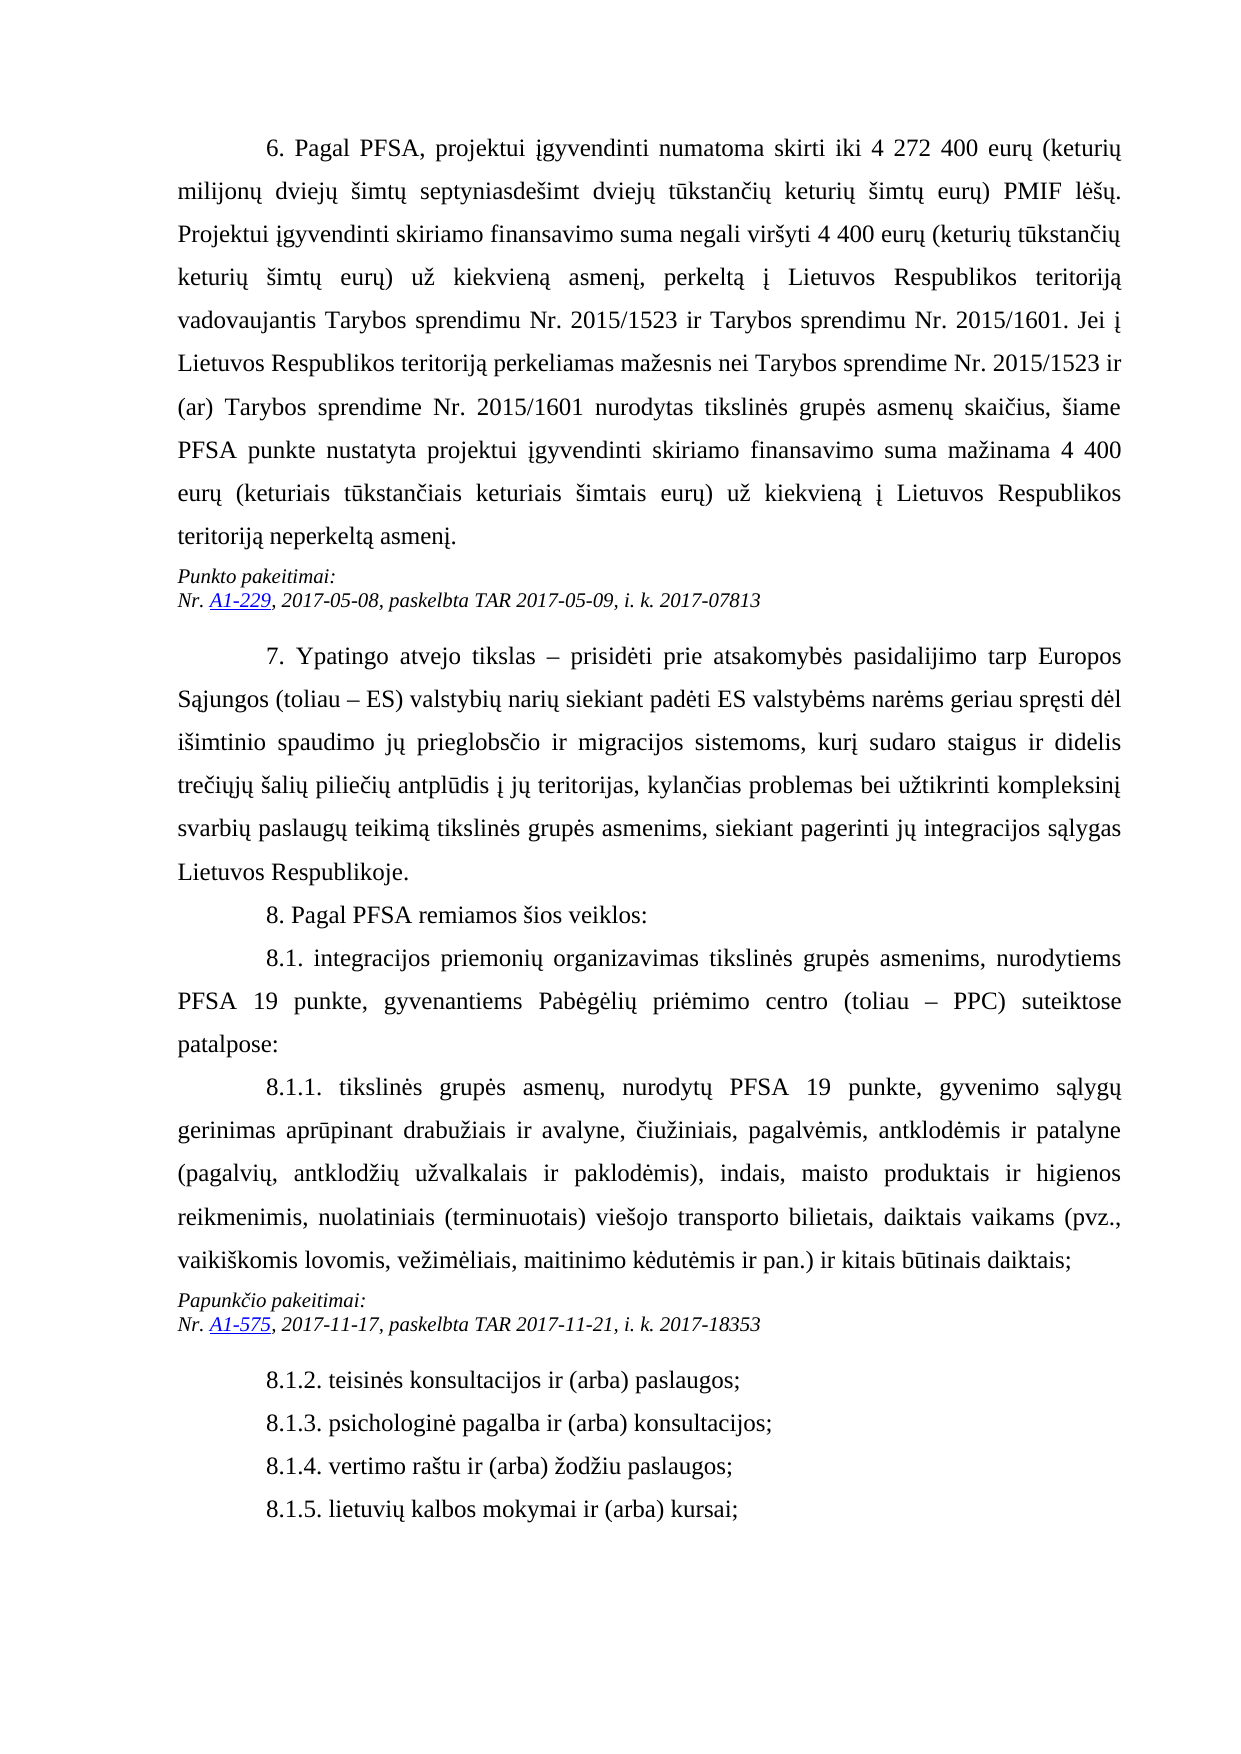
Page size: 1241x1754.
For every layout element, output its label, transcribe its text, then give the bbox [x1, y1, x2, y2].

text 8.1.3. psichologinė pagalba ir (arba) konsultacijos; [177, 1408, 1122, 1437]
text 8.1. integracijos priemonių organizavimas tikslinės grupės asmenims, nurodytiems PFSA 19 punkte, gyvenantiems Pabėgėlių priėmimo centro (toliau – PPC) suteiktose patalpose: [177, 943, 1122, 1058]
text Nr. A1-575, 2017-11-17, paskelbta TAR 2017-11-21, i. k. 2017-18353 [177, 1312, 1122, 1336]
text 8. Pagal PFSA remiamos šios veiklos: [177, 900, 1122, 928]
text Nr. A1-229, 2017-05-08, paskelbta TAR 2017-05-09, i. k. 2017-07813 [177, 588, 1122, 612]
text 8.1.4. vertimo raštu ir (arba) žodžiu paslaugos; [177, 1451, 1122, 1480]
text 8.1.2. teisinės konsultacijos ir (arba) paslaugos; [177, 1365, 1122, 1393]
text 6. Pagal PFSA, projektui įgyvendinti numatoma skirti iki 4 272 400 eurų (keturių milijonų dviejų šimtų septyniasdešimt dviejų tūkstančių keturių šimtų eurų) PMIF lėšų. Projektui įgyvendinti skiriamo finansavimo suma negali viršyti 4 400 eurų (keturių tūkstančių keturių šimtų eurų) už kiekvieną asmenį, perkeltą į Lietuvos Respublikos teritoriją vadovaujantis Tarybos sprendimu Nr. 2015/1523 ir Tarybos sprendimu Nr. 2015/1601. Jei į Lietuvos Respublikos teritoriją perkeliamas mažesnis nei Tarybos sprendime Nr. 2015/1523 ir (ar) Tarybos sprendime Nr. 2015/1601 nurodytas tikslinės grupės asmenų skaičius, šiame PFSA punkte nustatyta projektui įgyvendinti skiriamo finansavimo suma mažinama 4 400 eurų (keturiais tūkstančiais keturiais šimtais eurų) už kiekvieną į Lietuvos Respublikos teritoriją neperkeltą asmenį. [177, 133, 1122, 550]
text 7. Ypatingo atvejo tikslas – prisidėti prie atsakomybės pasidalijimo tarp Europos Sąjungos (toliau – ES) valstybių narių siekiant padėti ES valstybėms narėms geriau spręsti dėl išimtinio spaudimo jų prieglobsčio ir migracijos sistemoms, kurį sudaro staigus ir didelis trečiųjų šalių piliečių antplūdis į jų teritorijas, kylančias problemas bei užtikrinti kompleksinį svarbių paslaugų teikimą tikslinės grupės asmenims, siekiant pagerinti jų integracijos sąlygas Lietuvos Respublikoje. [177, 641, 1122, 885]
text 8.1.1. tikslinės grupės asmenų, nurodytų PFSA 19 punkte, gyvenimo sąlygų gerinimas aprūpinant drabužiais ir avalyne, čiužiniais, pagalvėmis, antklodėmis ir patalyne (pagalvių, antklodžių užvalkalais ir paklodėmis), indais, maisto produktais ir higienos reikmenimis, nuolatiniais (terminuotais) viešojo transporto bilietais, daiktais vaikams (pvz., vaikiškomis lovomis, vežimėliais, maitinimo kėdutėmis ir pan.) ir kitais būtinais daiktais; [177, 1072, 1122, 1273]
text Papunkčio pakeitimai: [177, 1288, 1122, 1312]
text Punkto pakeitimai: [177, 564, 1122, 588]
text 8.1.5. lietuvių kalbos mokymai ir (arba) kursai; [177, 1494, 1122, 1523]
